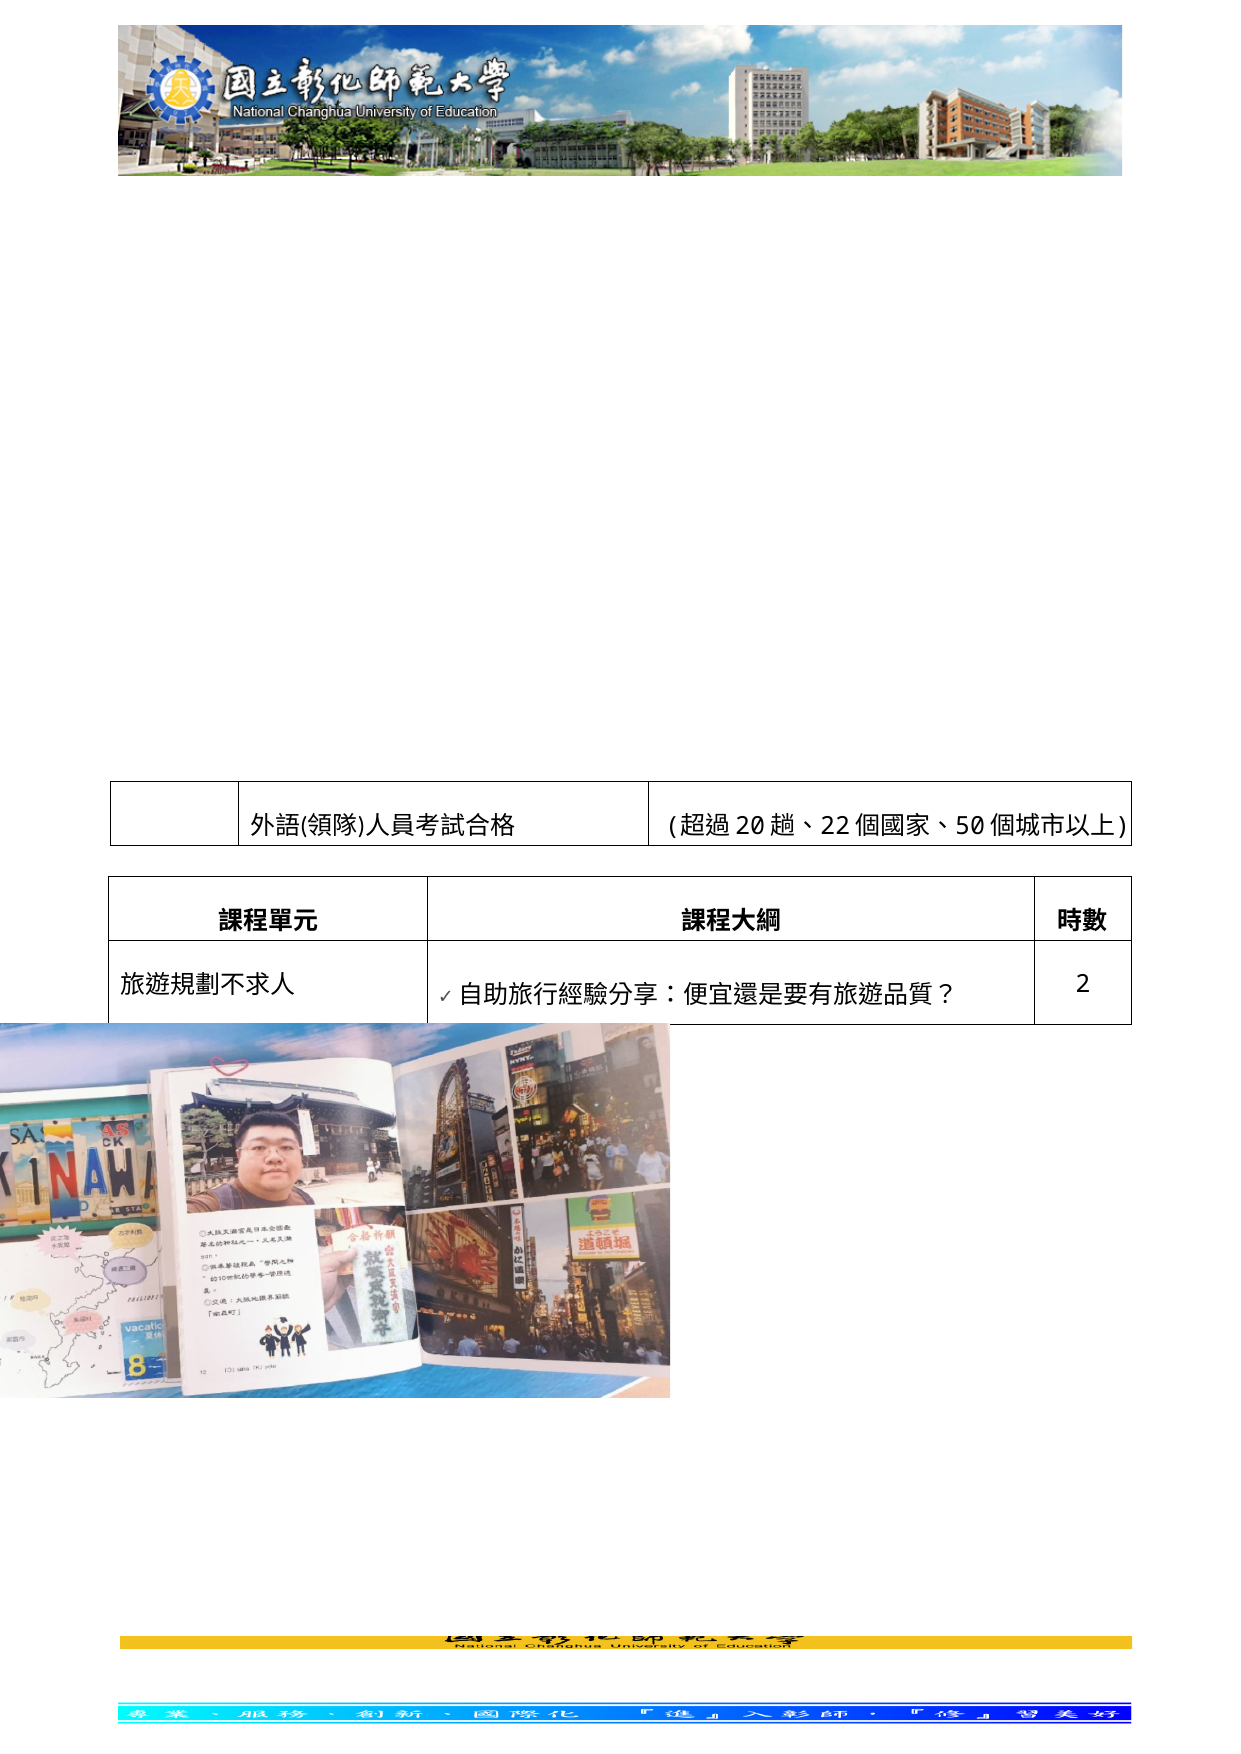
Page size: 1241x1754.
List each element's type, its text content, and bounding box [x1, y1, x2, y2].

table_cell [111, 782, 238, 845]
table_header 課程單元 [109, 877, 427, 940]
table_cell ✓ 自助旅行經驗分享：便宜還是要有旅遊品質？ [428, 941, 1034, 1024]
table_header 課程大綱 [428, 877, 1034, 940]
table_cell 旅遊規劃不求人 [109, 941, 427, 1023]
table_cell 2 [1035, 941, 1131, 1024]
table_header 時數 [1035, 877, 1131, 940]
